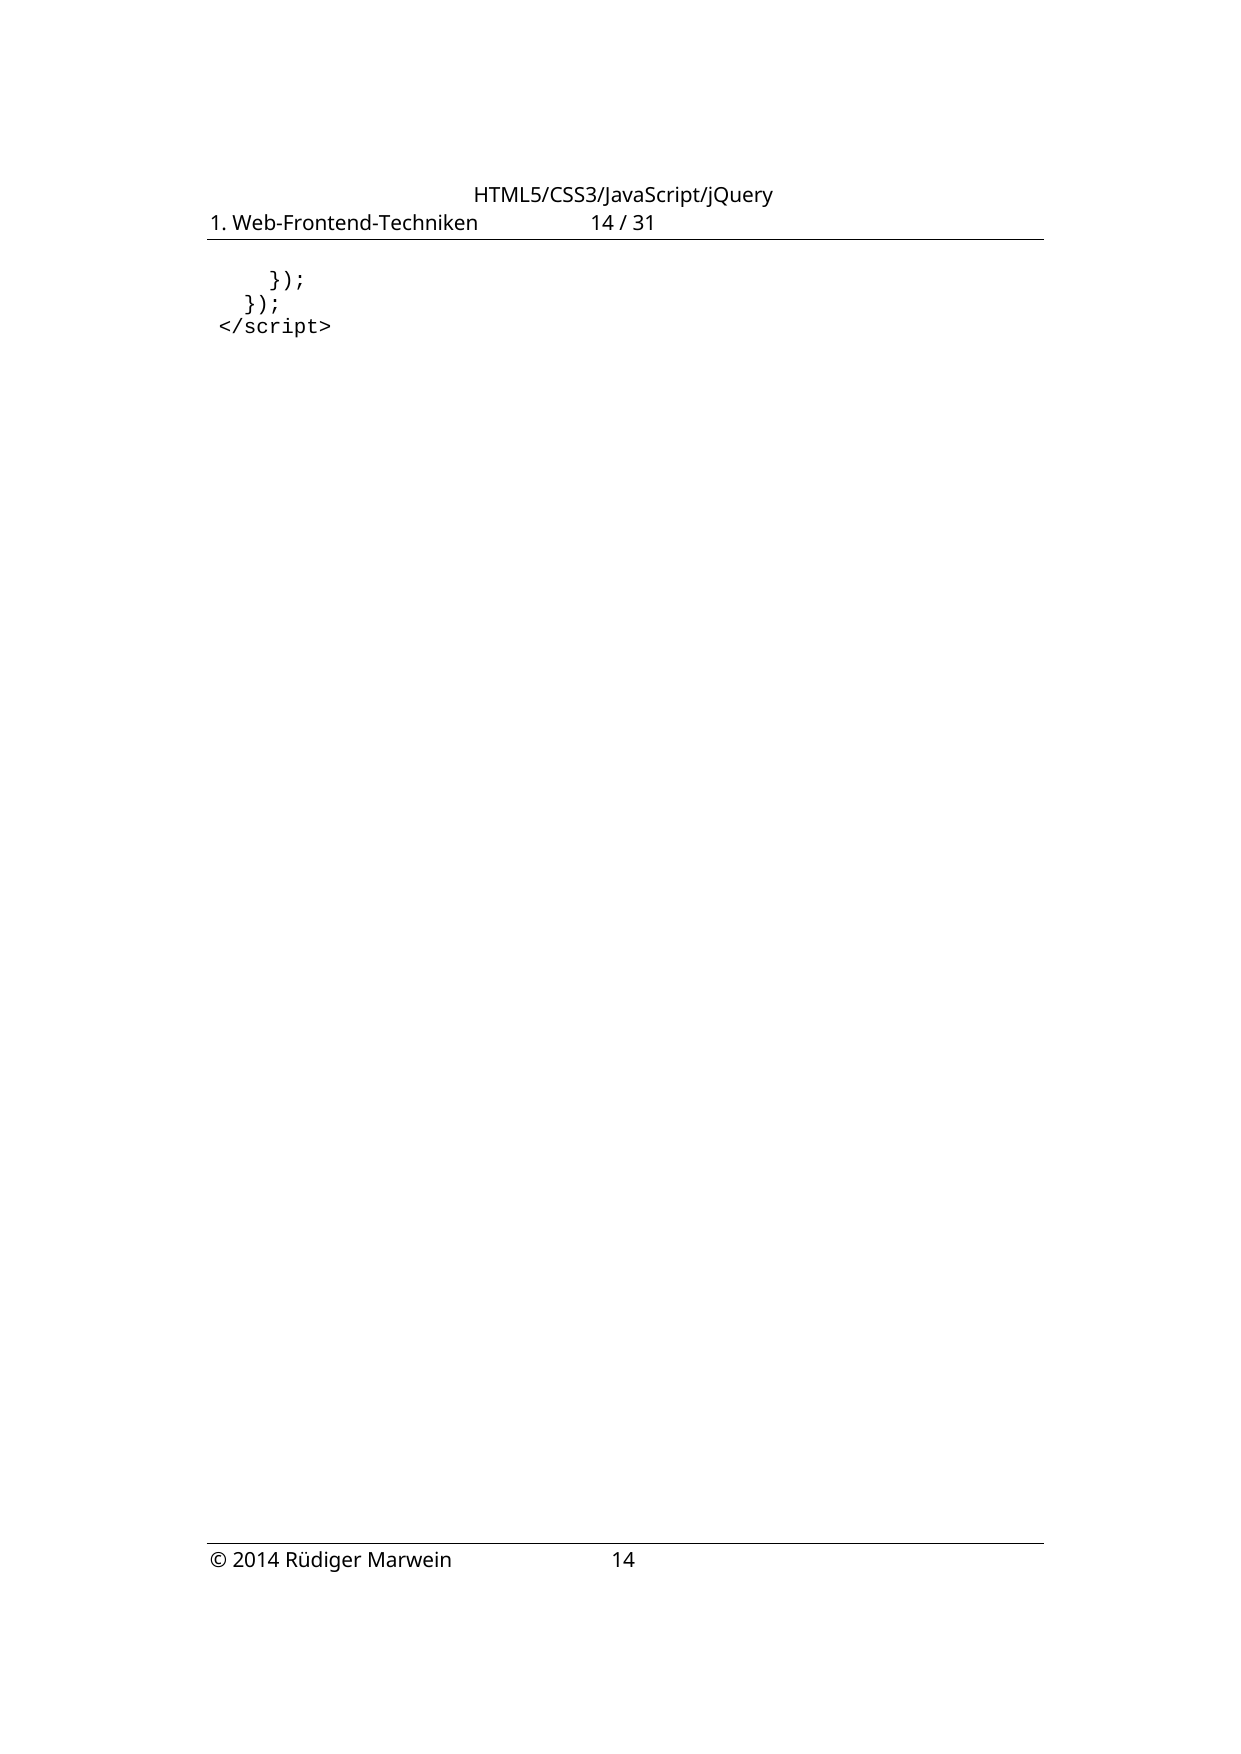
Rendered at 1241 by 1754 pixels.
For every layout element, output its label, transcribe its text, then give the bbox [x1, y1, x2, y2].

text </script> [218, 316, 1044, 340]
text }); [218, 269, 1044, 293]
text }); [218, 293, 1044, 316]
